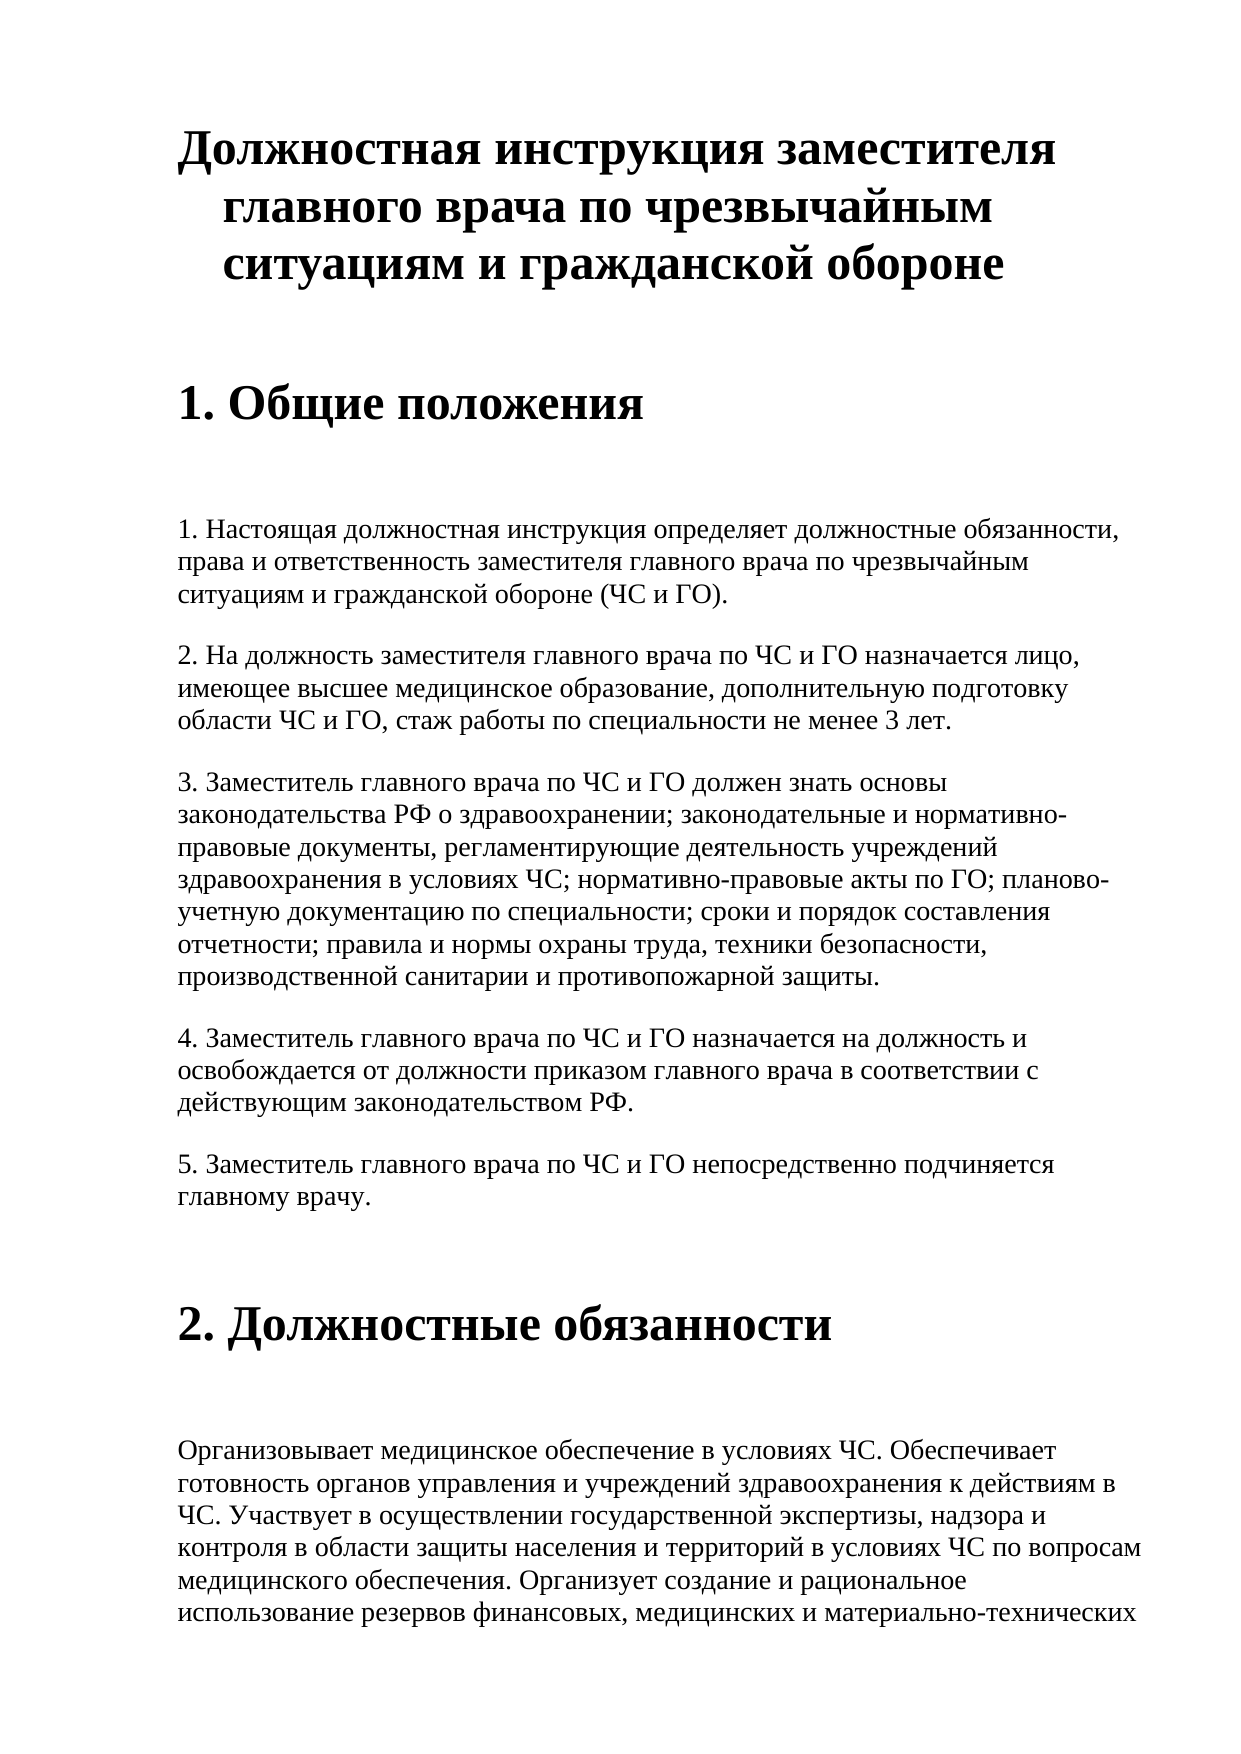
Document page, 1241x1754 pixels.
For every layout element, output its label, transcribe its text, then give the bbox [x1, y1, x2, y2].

text 3. Заместитель главного врача по ЧС и ГО должен знать основы законодательства РФ о здравоохранении; законодательные и нормативно-правовые документы, регламентирующие деятельность учреждений здравоохранения в условиях ЧС; нормативно-правовые акты по ГО; планово-учетную документацию по специальности; сроки и порядок составления отчетности; правила и нормы охраны труда, техники безопасности, производственной санитарии и противопожарной защиты. [177, 765, 1152, 992]
text 4. Заместитель главного врача по ЧС и ГО назначается на должность и освобождается от должности приказом главного врача в соответствии с действующим законодательством РФ. [177, 1021, 1152, 1118]
subtitle Должностная инструкция заместителя главного врача по чрезвычайным ситуациям и гражданской обороне [177, 118, 1152, 291]
text 2. На должность заместителя главного врача по ЧС и ГО назначается лицо, имеющее высшее медицинское образование, дополнительную подготовку области ЧС и ГО, стаж работы по специальности не менее 3 лет. [177, 638, 1152, 736]
text Организовывает медицинское обеспечение в условиях ЧС. Обеспечивает готовность органов управления и учреждений здравоохранения к действиям в ЧС. Участвует в осуществлении государственной экспертизы, надзора и контроля в области защиты населения и территорий в условиях ЧС по вопросам медицинского обеспечения. Организует создание и рациональное использование резервов финансовых, медицинских и материально-технических [177, 1433, 1152, 1628]
subtitle 1. Общие положения [177, 373, 1152, 430]
text 5. Заместитель главного врача по ЧС и ГО непосредственно подчиняется главному врачу. [177, 1147, 1152, 1212]
text 1. Настоящая должностная инструкция определяет должностные обязанности, права и ответственность заместителя главного врача по чрезвычайным ситуациям и гражданской обороне (ЧС и ГО). [177, 512, 1152, 609]
subtitle 2. Должностные обязанности [177, 1294, 1152, 1351]
